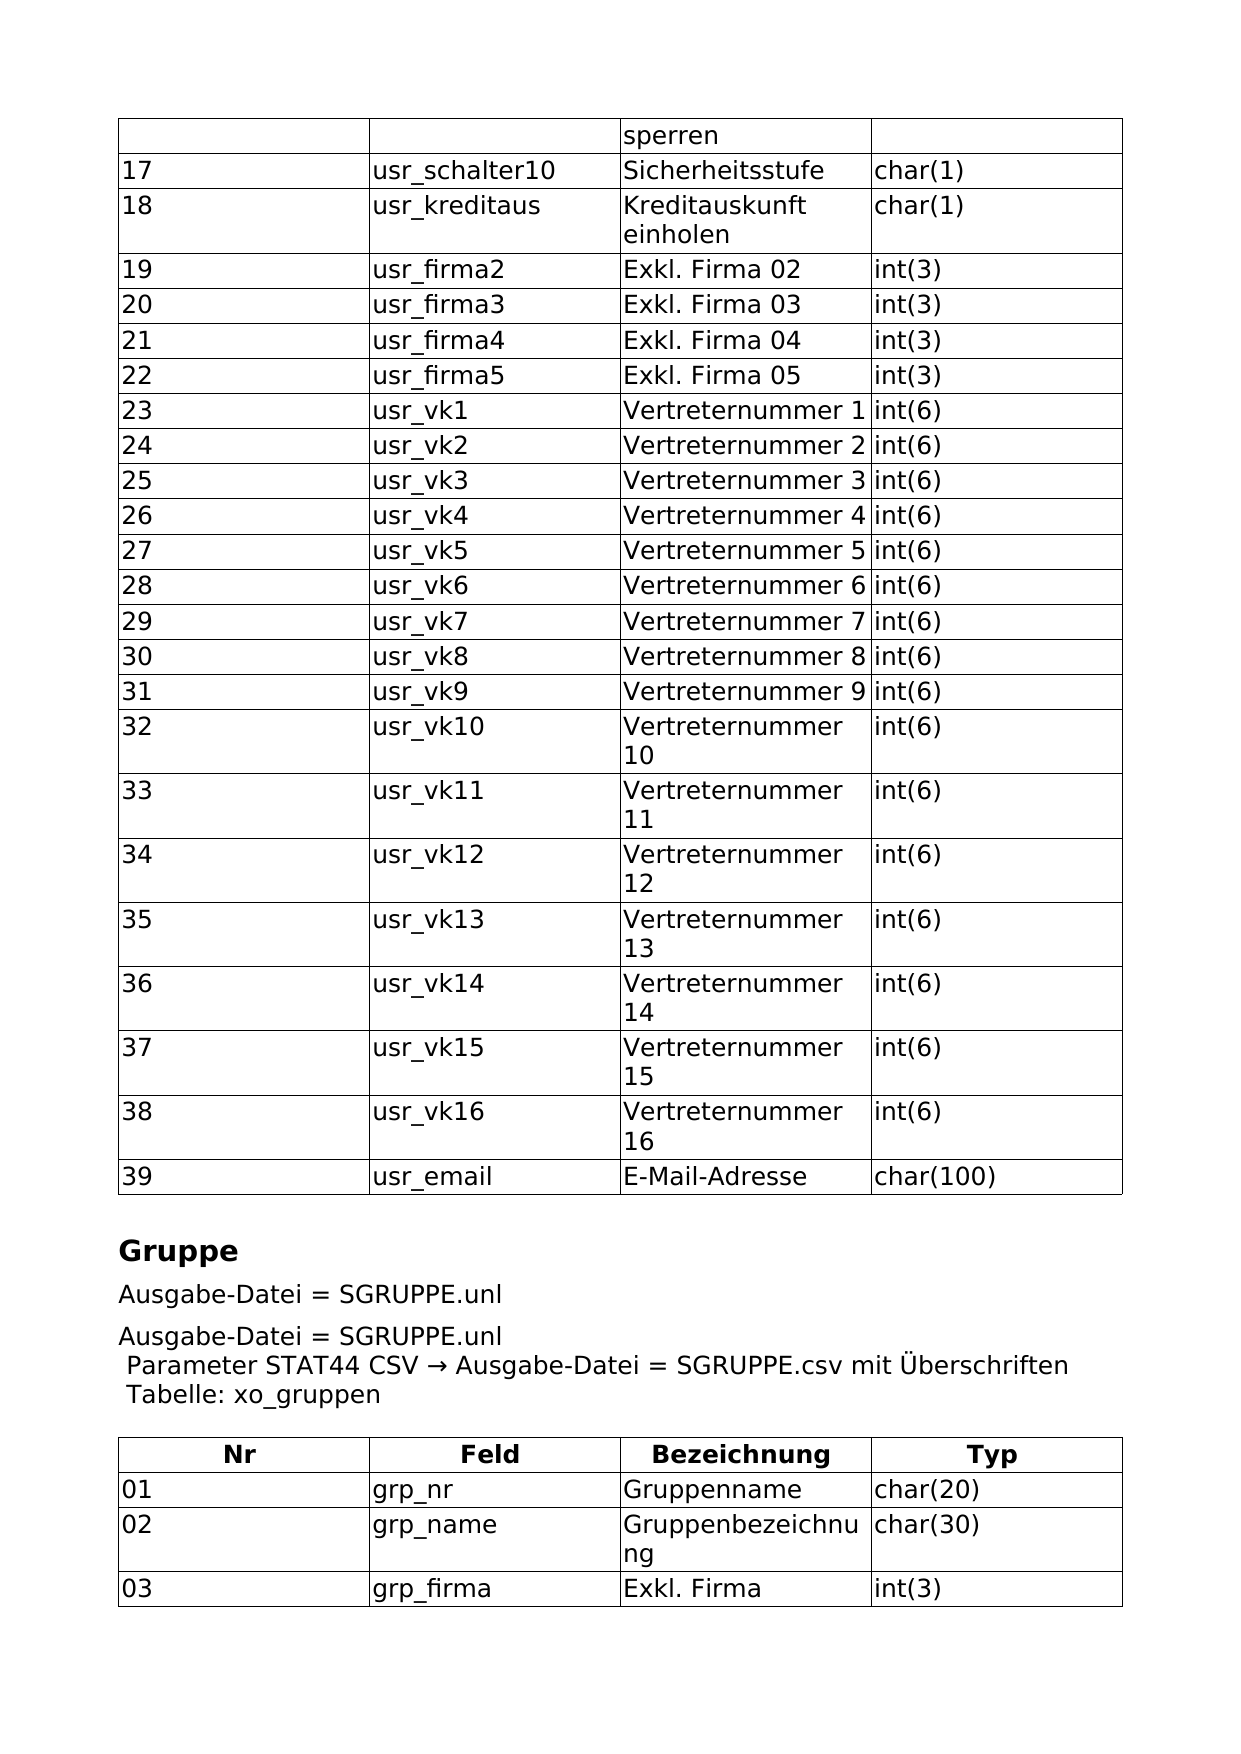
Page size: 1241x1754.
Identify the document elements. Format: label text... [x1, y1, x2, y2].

table_cell 29 [119, 605, 369, 639]
table_cell usr_firma3 [370, 289, 620, 323]
table_cell int(6) [872, 903, 1122, 966]
table_cell usr_firma5 [370, 359, 620, 393]
table_cell int(3) [872, 359, 1122, 393]
table_cell char(100) [872, 1160, 1122, 1194]
table_cell grp_firma [370, 1572, 620, 1606]
table_cell char(1) [872, 154, 1122, 188]
table_cell usr_vk9 [370, 675, 620, 709]
table_cell Vertreternummer 12 [621, 839, 871, 902]
table_cell Kreditauskunft einholen [621, 189, 871, 253]
table_cell 28 [119, 570, 369, 604]
table_cell char(1) [872, 189, 1122, 253]
table_cell Vertreternummer 9 [621, 675, 871, 709]
table_cell 21 [119, 324, 369, 358]
table_cell usr_vk3 [370, 464, 620, 498]
table_cell int(6) [872, 570, 1122, 604]
table_cell Exkl. Firma 02 [621, 254, 871, 288]
table_cell 02 [119, 1508, 369, 1571]
table_cell int(3) [872, 254, 1122, 288]
table_cell usr_vk10 [370, 710, 620, 773]
table_header Bezeichnung [621, 1438, 871, 1472]
table_cell 18 [119, 189, 369, 253]
table_cell Sicherheitsstufe [621, 154, 871, 188]
table_cell 01 [119, 1473, 369, 1507]
table_cell 27 [119, 535, 369, 568]
table_cell 37 [119, 1031, 369, 1094]
table_cell Vertreternummer 2 [621, 429, 871, 463]
table_cell int(6) [872, 1031, 1122, 1094]
table_cell usr_firma4 [370, 324, 620, 358]
table_cell Exkl. Firma 03 [621, 289, 871, 323]
table_cell grp_name [370, 1508, 620, 1571]
table_cell 17 [119, 154, 369, 188]
table_cell usr_vk4 [370, 499, 620, 533]
table_cell int(6) [872, 710, 1122, 773]
table_cell usr_vk12 [370, 839, 620, 902]
table_cell int(6) [872, 429, 1122, 463]
table_cell int(6) [872, 839, 1122, 902]
table_cell int(3) [872, 324, 1122, 358]
table_cell 19 [119, 254, 369, 288]
table_cell 35 [119, 903, 369, 966]
text Ausgabe-Datei = SGRUPPE.unl Parameter STAT44 CSV → Ausgabe-Datei = SGRUPPE.csv mit Überschriften Tabelle: xo_gruppen [118, 1322, 1122, 1409]
table_cell int(6) [872, 640, 1122, 674]
table_cell Vertreternummer 8 [621, 640, 871, 674]
table_cell 31 [119, 675, 369, 709]
table_cell 36 [119, 967, 369, 1030]
table_cell usr_kreditaus [370, 189, 620, 253]
table_cell Vertreternummer 3 [621, 464, 871, 498]
table_cell usr_vk13 [370, 903, 620, 966]
table_header Typ [872, 1438, 1122, 1472]
table_cell usr_vk14 [370, 967, 620, 1030]
table_cell char(20) [872, 1473, 1122, 1507]
table_cell int(6) [872, 464, 1122, 498]
table_cell 20 [119, 289, 369, 323]
table_header Feld [370, 1438, 620, 1472]
table_cell usr_vk1 [370, 394, 620, 428]
table_cell [119, 119, 369, 153]
table_cell Gruppenname [621, 1473, 871, 1507]
table_cell Vertreternummer 10 [621, 710, 871, 773]
table_cell 26 [119, 499, 369, 533]
table_cell grp_nr [370, 1473, 620, 1507]
table_cell Vertreternummer 6 [621, 570, 871, 604]
table_cell [872, 119, 1122, 153]
table_cell usr_vk6 [370, 570, 620, 604]
table_cell Vertreternummer 1 [621, 394, 871, 428]
table_cell 39 [119, 1160, 369, 1194]
table_cell usr_vk5 [370, 535, 620, 568]
table_cell usr_vk7 [370, 605, 620, 639]
table_cell 38 [119, 1096, 369, 1159]
table_cell int(3) [872, 1572, 1122, 1606]
table_cell 34 [119, 839, 369, 902]
table_cell Vertreternummer 11 [621, 774, 871, 837]
table_header Nr [119, 1438, 369, 1472]
table_cell int(6) [872, 535, 1122, 568]
table_cell 22 [119, 359, 369, 393]
table_cell int(3) [872, 289, 1122, 323]
table_cell Exkl. Firma 05 [621, 359, 871, 393]
table_cell int(6) [872, 1096, 1122, 1159]
table_cell Vertreternummer 14 [621, 967, 871, 1030]
table_cell int(6) [872, 774, 1122, 837]
table_cell Vertreternummer 5 [621, 535, 871, 568]
table_cell char(30) [872, 1508, 1122, 1571]
table_cell usr_firma2 [370, 254, 620, 288]
table_cell 33 [119, 774, 369, 837]
table_cell int(6) [872, 499, 1122, 533]
table_cell 24 [119, 429, 369, 463]
table_cell Exkl. Firma [621, 1572, 871, 1606]
table_cell 32 [119, 710, 369, 773]
table_cell int(6) [872, 394, 1122, 428]
table_cell int(6) [872, 675, 1122, 709]
table_cell Vertreternummer 4 [621, 499, 871, 533]
table_cell usr_vk11 [370, 774, 620, 837]
table_cell 30 [119, 640, 369, 674]
table_cell Vertreternummer 7 [621, 605, 871, 639]
table_cell usr_vk8 [370, 640, 620, 674]
table_cell 23 [119, 394, 369, 428]
table_cell 03 [119, 1572, 369, 1606]
table_cell usr_vk16 [370, 1096, 620, 1159]
table_cell Gruppenbezeichnung [621, 1508, 871, 1571]
table_cell Vertreternummer 13 [621, 903, 871, 966]
table_cell Vertreternummer 16 [621, 1096, 871, 1159]
table_cell usr_vk2 [370, 429, 620, 463]
table_cell usr_schalter10 [370, 154, 620, 188]
table_cell Vertreternummer 15 [621, 1031, 871, 1094]
table_cell Exkl. Firma 04 [621, 324, 871, 358]
text Ausgabe-Datei = SGRUPPE.unl [118, 1280, 1122, 1309]
table_cell usr_vk15 [370, 1031, 620, 1094]
table_cell [370, 119, 620, 153]
table_cell int(6) [872, 967, 1122, 1030]
table_cell 25 [119, 464, 369, 498]
subtitle Gruppe [118, 1234, 1122, 1268]
table_cell sperren [621, 119, 871, 153]
table_cell int(6) [872, 605, 1122, 639]
table_cell usr_email [370, 1160, 620, 1194]
table_cell E-Mail-Adresse [621, 1160, 871, 1194]
